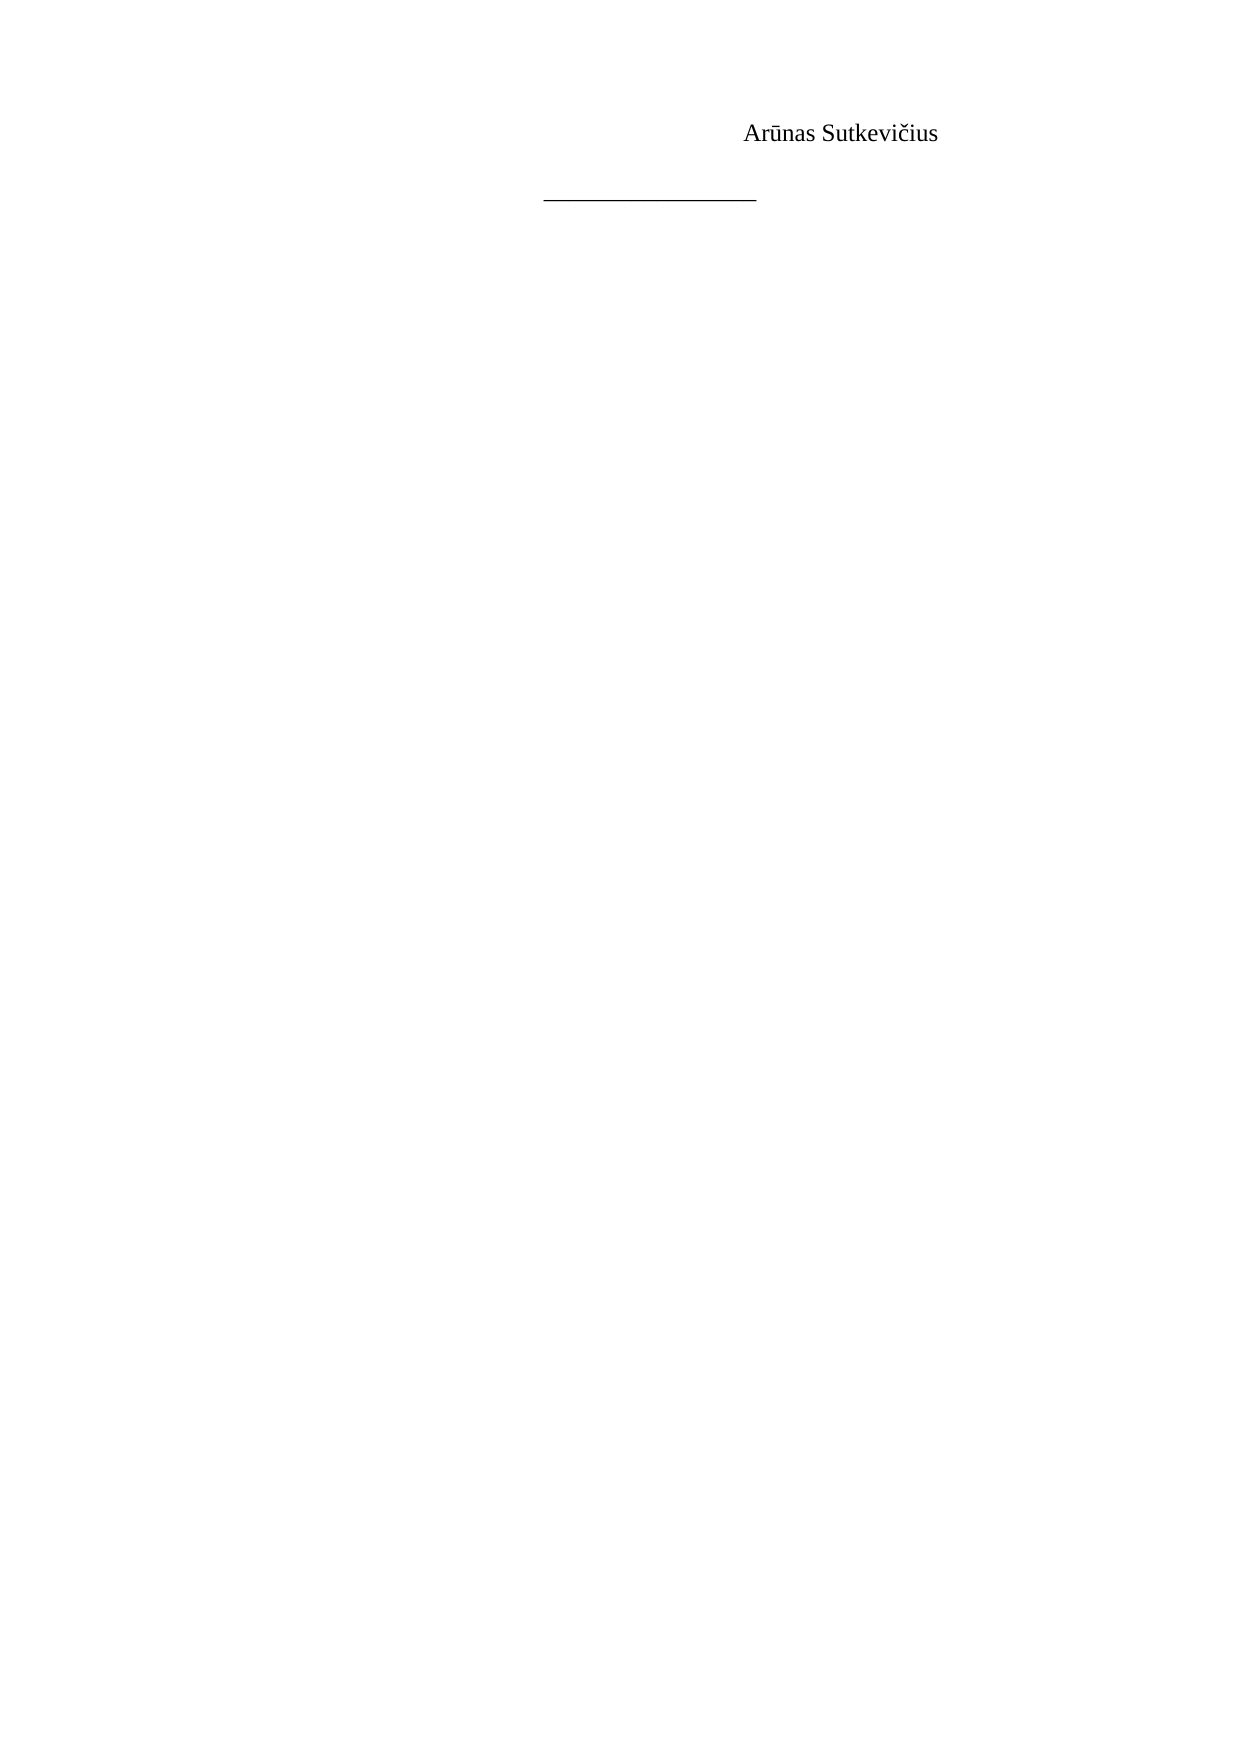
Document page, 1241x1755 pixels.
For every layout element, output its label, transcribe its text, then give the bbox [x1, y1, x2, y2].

table_header Arūnas Sutkevičius [732, 118, 1122, 147]
table_header [177, 118, 732, 147]
text _________________ [177, 176, 1122, 204]
